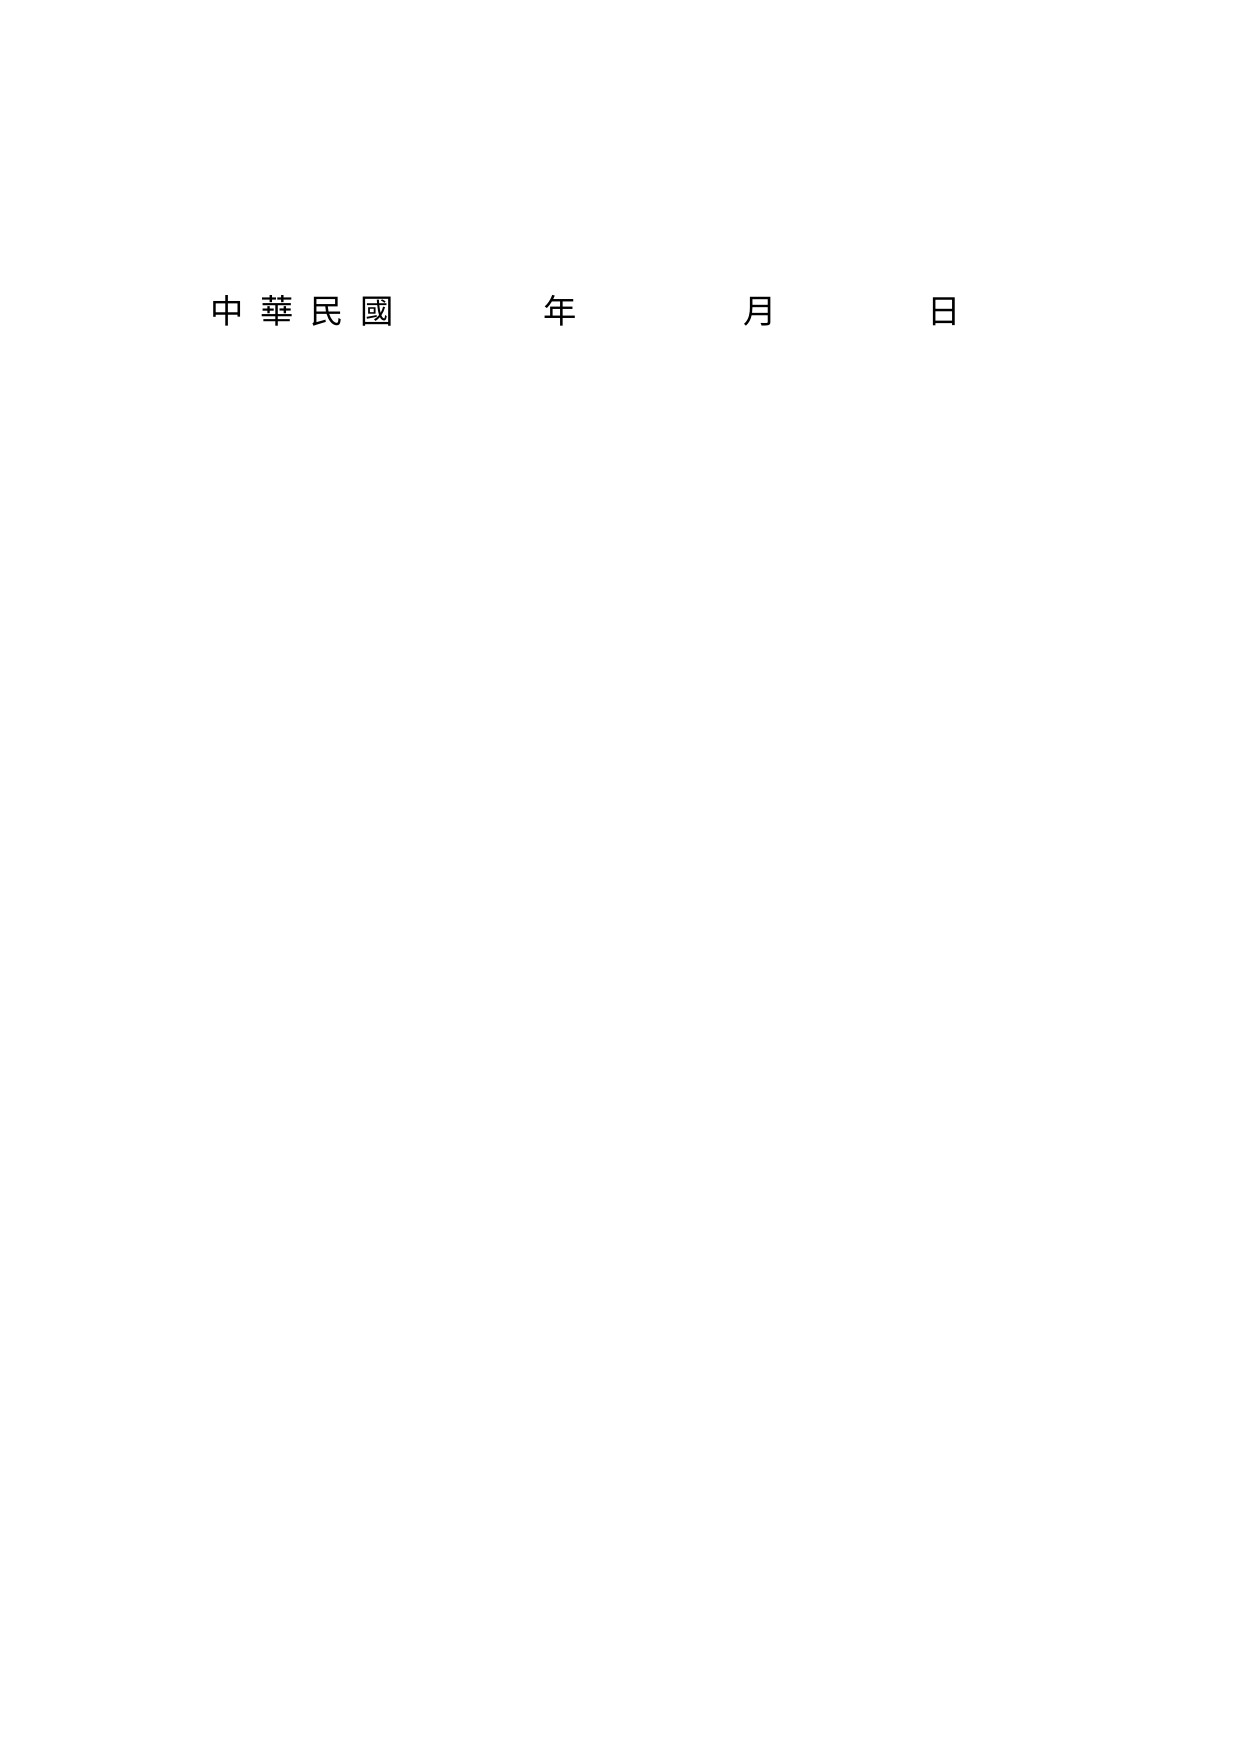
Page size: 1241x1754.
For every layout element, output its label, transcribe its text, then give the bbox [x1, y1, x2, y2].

text 中 華 民 國 年 月 日 [77, 268, 1187, 330]
